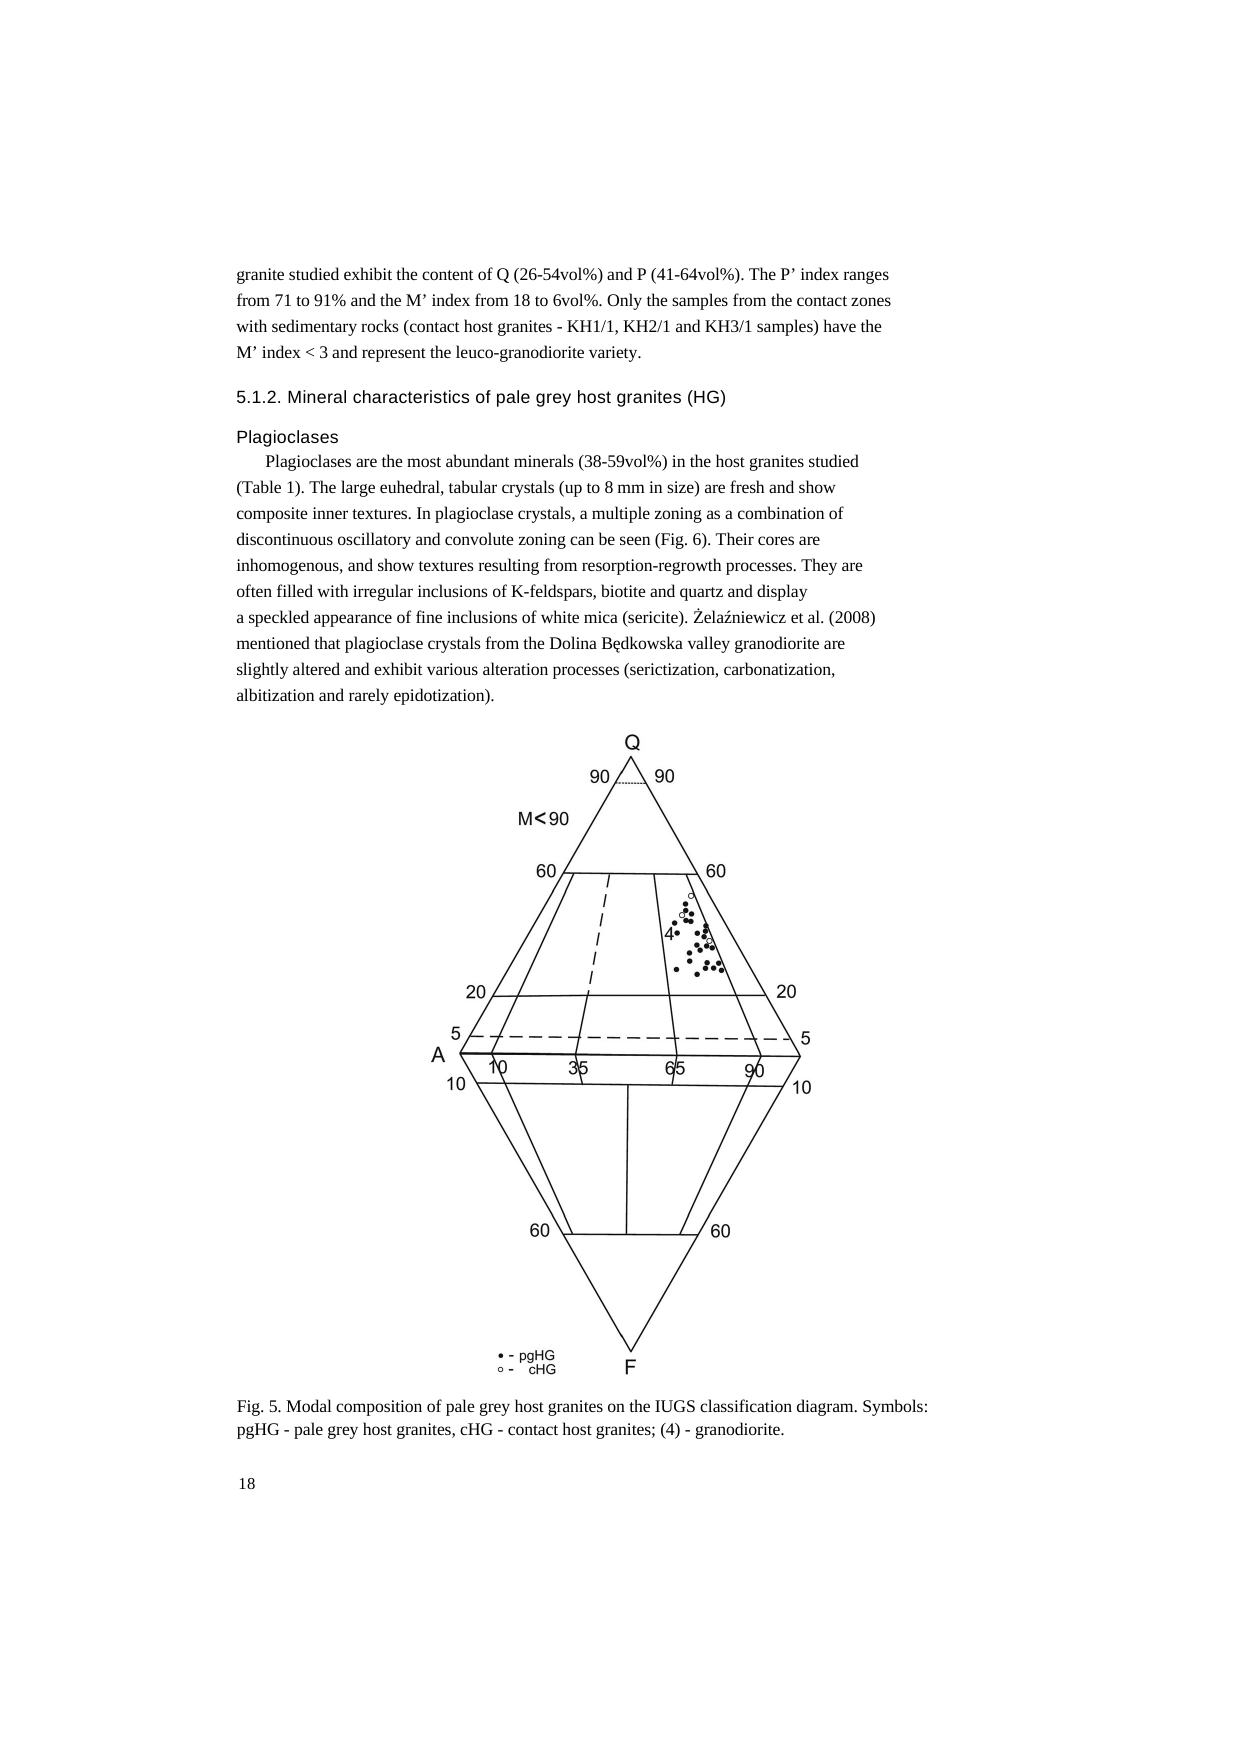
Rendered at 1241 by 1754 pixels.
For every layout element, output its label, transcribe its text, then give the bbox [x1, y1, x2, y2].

text granite studied exhibit the content of Q (26-54vol%) and P (41-64vol%). The P’ index ranges from 71 to 91% and the M’ index from 18 to 6vol%. Only the samples from the contact zones with sedimentary rocks (contact host granites - KH1/1, KH2/1 and KH3/1 samples) have the M’ index < 3 and represent the leuco-granodiorite variety. [236, 259, 1002, 364]
text Fig. 5. Modal composition of pale grey host granites on the IUGS classification diagram. Symbols: pgHG - pale grey host granites, cHG - contact host granites; (4) - granodiorite. [237, 1393, 1002, 1441]
text 5.1.2. Mineral characteristics of pale grey host granites (HG) [236, 389, 1007, 407]
text Plagioclases are the most abundant minerals (38-59vol%) in the host granites studied (Table 1). The large euhedral, tabular crystals (up to 8 mm in size) are fresh and show composite inner textures. In plagioclase crystals, a multiple zoning as a combination of discontinuous oscillatory and convolute zoning can be seen (Fig. 6). Their cores are inhomogenous, and show textures resulting from resorption-regrowth processes. They are often filled with irregular inclusions of K-feldspars, biotite and quartz and display a speckled appearance of fine inclusions of white mica (sericite). Żelaźniewicz et al. (2008) mentioned that plagioclase crystals from the Dolina Będkowska valley granodiorite are slightly altered and exhibit various alteration processes (serictization, carbonatization, albitization and rarely epidotization). [236, 447, 1002, 707]
picture [431, 729, 811, 1378]
text Plagioclases [236, 429, 1007, 447]
text 18 [238, 1476, 255, 1492]
